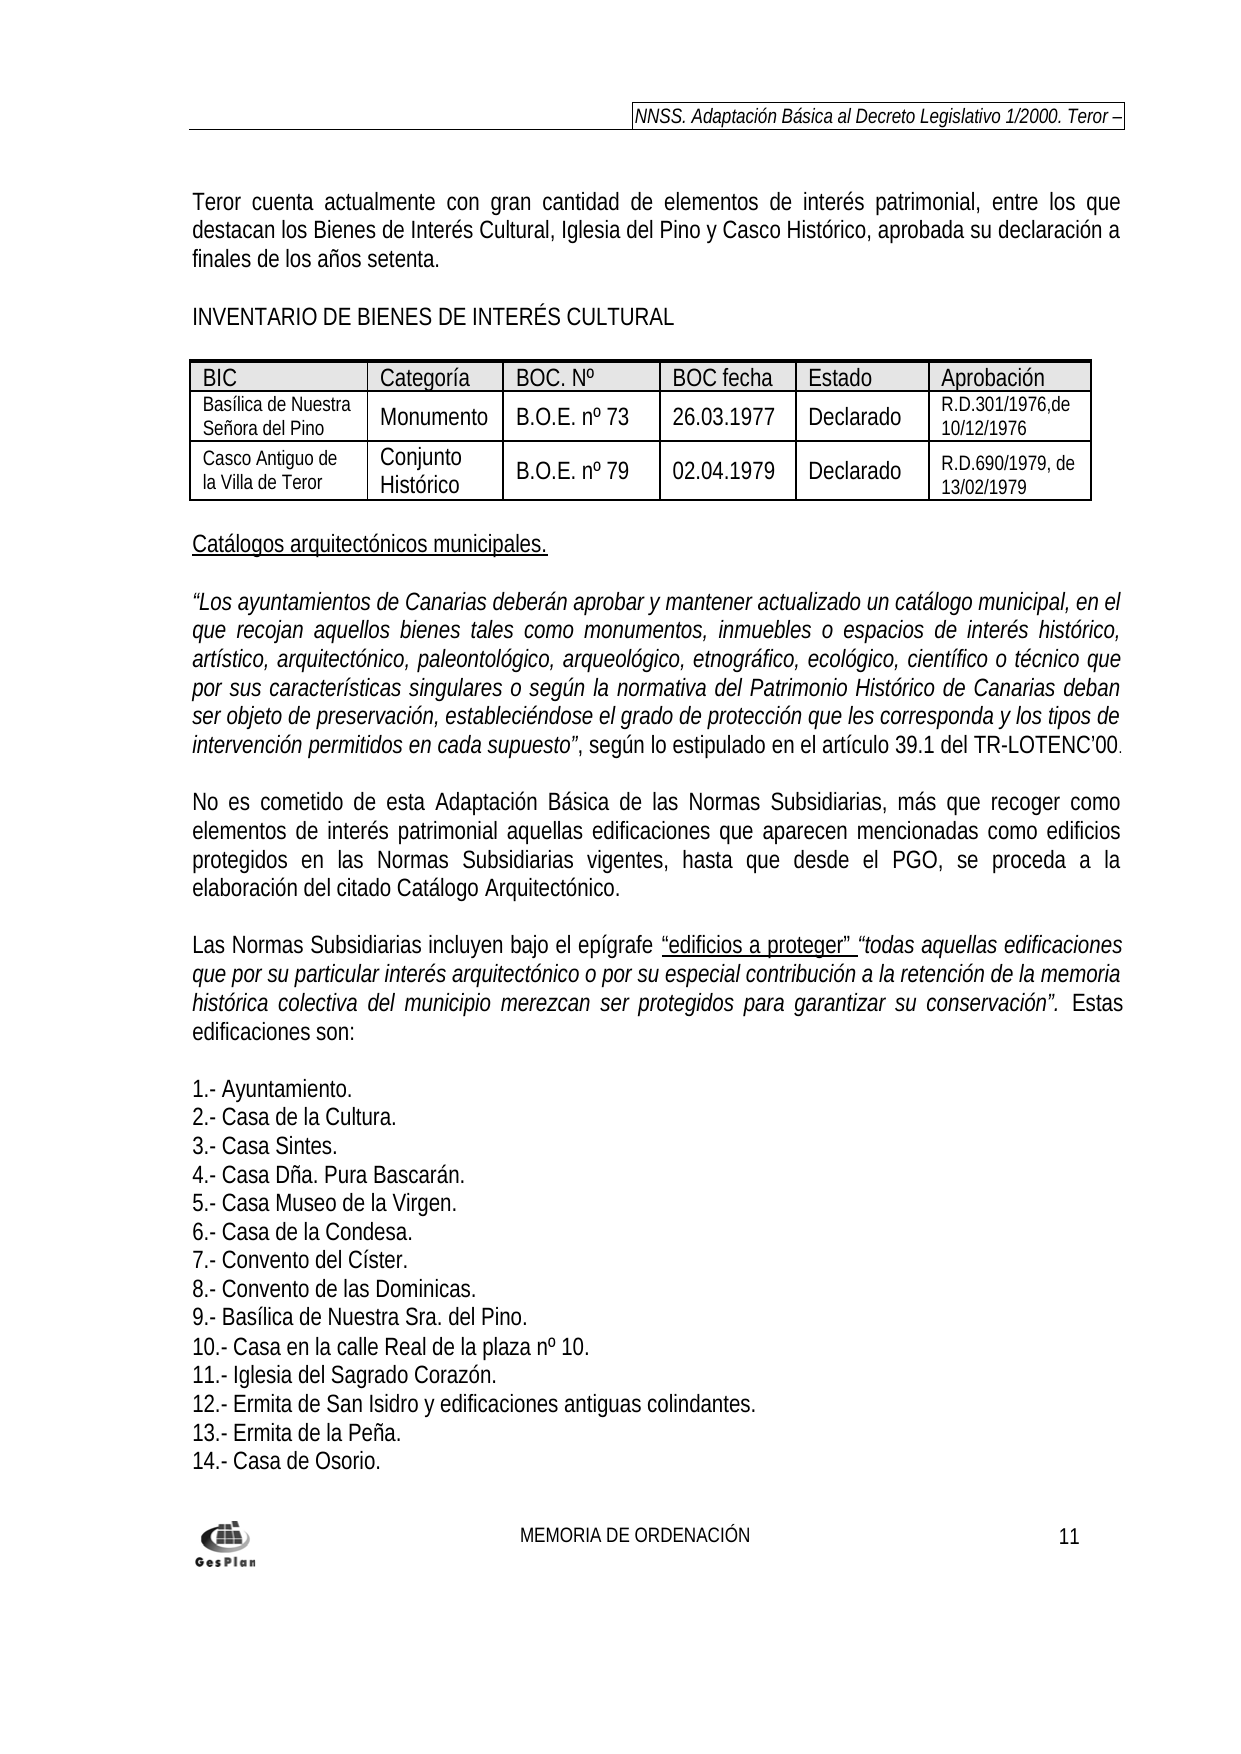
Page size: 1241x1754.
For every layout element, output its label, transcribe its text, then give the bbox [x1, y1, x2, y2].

text INVENTARIO DE BIENES DE INTERÉS CULTURAL [192, 301, 1138, 330]
text 2.- Casa de la Cultura. [192, 1102, 1138, 1131]
table_header Categoría [368, 363, 502, 390]
text Las Normas Subsidiarias incluyen bajo el epígrafe “edificios a proteger” “todas aquellas edificaciones que por su particular interés arquitectónico o por su especial contribución a la retención de la memoria histórica colectiva del municipio merezcan ser protegidos para garantizar su conservación”. Estas edificaciones son: [192, 931, 1123, 1045]
table_header BOC. Nº [504, 363, 659, 390]
table_header Aprobación [930, 363, 1090, 390]
picture [195, 1521, 256, 1567]
table_cell Casco Antiguo de la Villa de Teror [191, 442, 367, 499]
table_cell Monumento [368, 392, 502, 440]
table_cell R.D.301/1976,de 10/12/1976 [930, 392, 1090, 440]
table_cell Declarado [797, 442, 928, 499]
text 4.- Casa Dña. Pura Bascarán. 5.- Casa Museo de la Virgen. 6.- Casa de la Condesa. [192, 1160, 468, 1246]
text 12.- Ermita de San Isidro y edificaciones antiguas colindantes. 13.- Ermita de la Peña. [192, 1389, 760, 1446]
text Teror cuenta actualmente con gran cantidad de elementos de interés patrimonial, entre los que destacan los Bienes de Interés Cultural, Iglesia del Pino y Casco Histórico, aprobada su declaración a finales de los años setenta. [192, 187, 1123, 273]
table_cell Conjunto Histórico [368, 442, 502, 499]
table_header Estado [797, 363, 928, 390]
table_cell B.O.E. nº 79 [504, 442, 659, 499]
table_cell 02.04.1979 [661, 442, 795, 499]
table_cell Basílica de Nuestra Señora del Pino [191, 392, 367, 440]
table_cell B.O.E. nº 73 [504, 392, 659, 440]
text “Los ayuntamientos de Canarias deberán aprobar y mantener actualizado un catálogo municipal, en el que recojan aquellos bienes tales como monumentos, inmuebles o espacios de interés histórico, artístico, arquitectónico, paleontológico, arqueológico, etnográfico, ecológico, científico o técnico que por sus características singulares o según la normativa del Patrimonio Histórico de Canarias deban ser objeto de preservación, estableciéndose el grado de protección que les corresponda y los tipos de intervención permitidos en cada supuesto”, según lo estipulado en el artículo 39.1 del TR-LOTENC’00. [192, 587, 1123, 759]
table_header BIC [191, 363, 367, 390]
text 8.- Convento de las Dominicas. [192, 1274, 1138, 1303]
text 7.- Convento del Císter. [192, 1246, 1138, 1274]
table_cell R.D.690/1979, de 13/02/1979 [930, 442, 1090, 499]
text 14.- Casa de Osorio. [192, 1446, 1138, 1475]
text No es cometido de esta Adaptación Básica de las Normas Subsidiarias, más que recoger como elementos de interés patrimonial aquellas edificaciones que aparecen mencionadas como edificios protegidos en las Normas Subsidiarias vigentes, hasta que desde el PGO, se proceda a la elaboración del citado Catálogo Arquitectónico. [192, 787, 1123, 902]
table_cell Declarado [797, 392, 928, 440]
text 1.- Ayuntamiento. [192, 1074, 1138, 1102]
text 9.- Basílica de Nuestra Sra. del Pino. [192, 1303, 1138, 1332]
table_cell 26.03.1977 [661, 392, 795, 440]
text Catálogos arquitectónicos municipales. [192, 529, 1138, 558]
table_header BOC fecha [661, 363, 795, 390]
text 3.- Casa Sintes. [192, 1131, 1138, 1160]
text 10.- Casa en la calle Real de la plaza nº 10. 11.- Iglesia del Sagrado Corazón. [192, 1332, 593, 1389]
